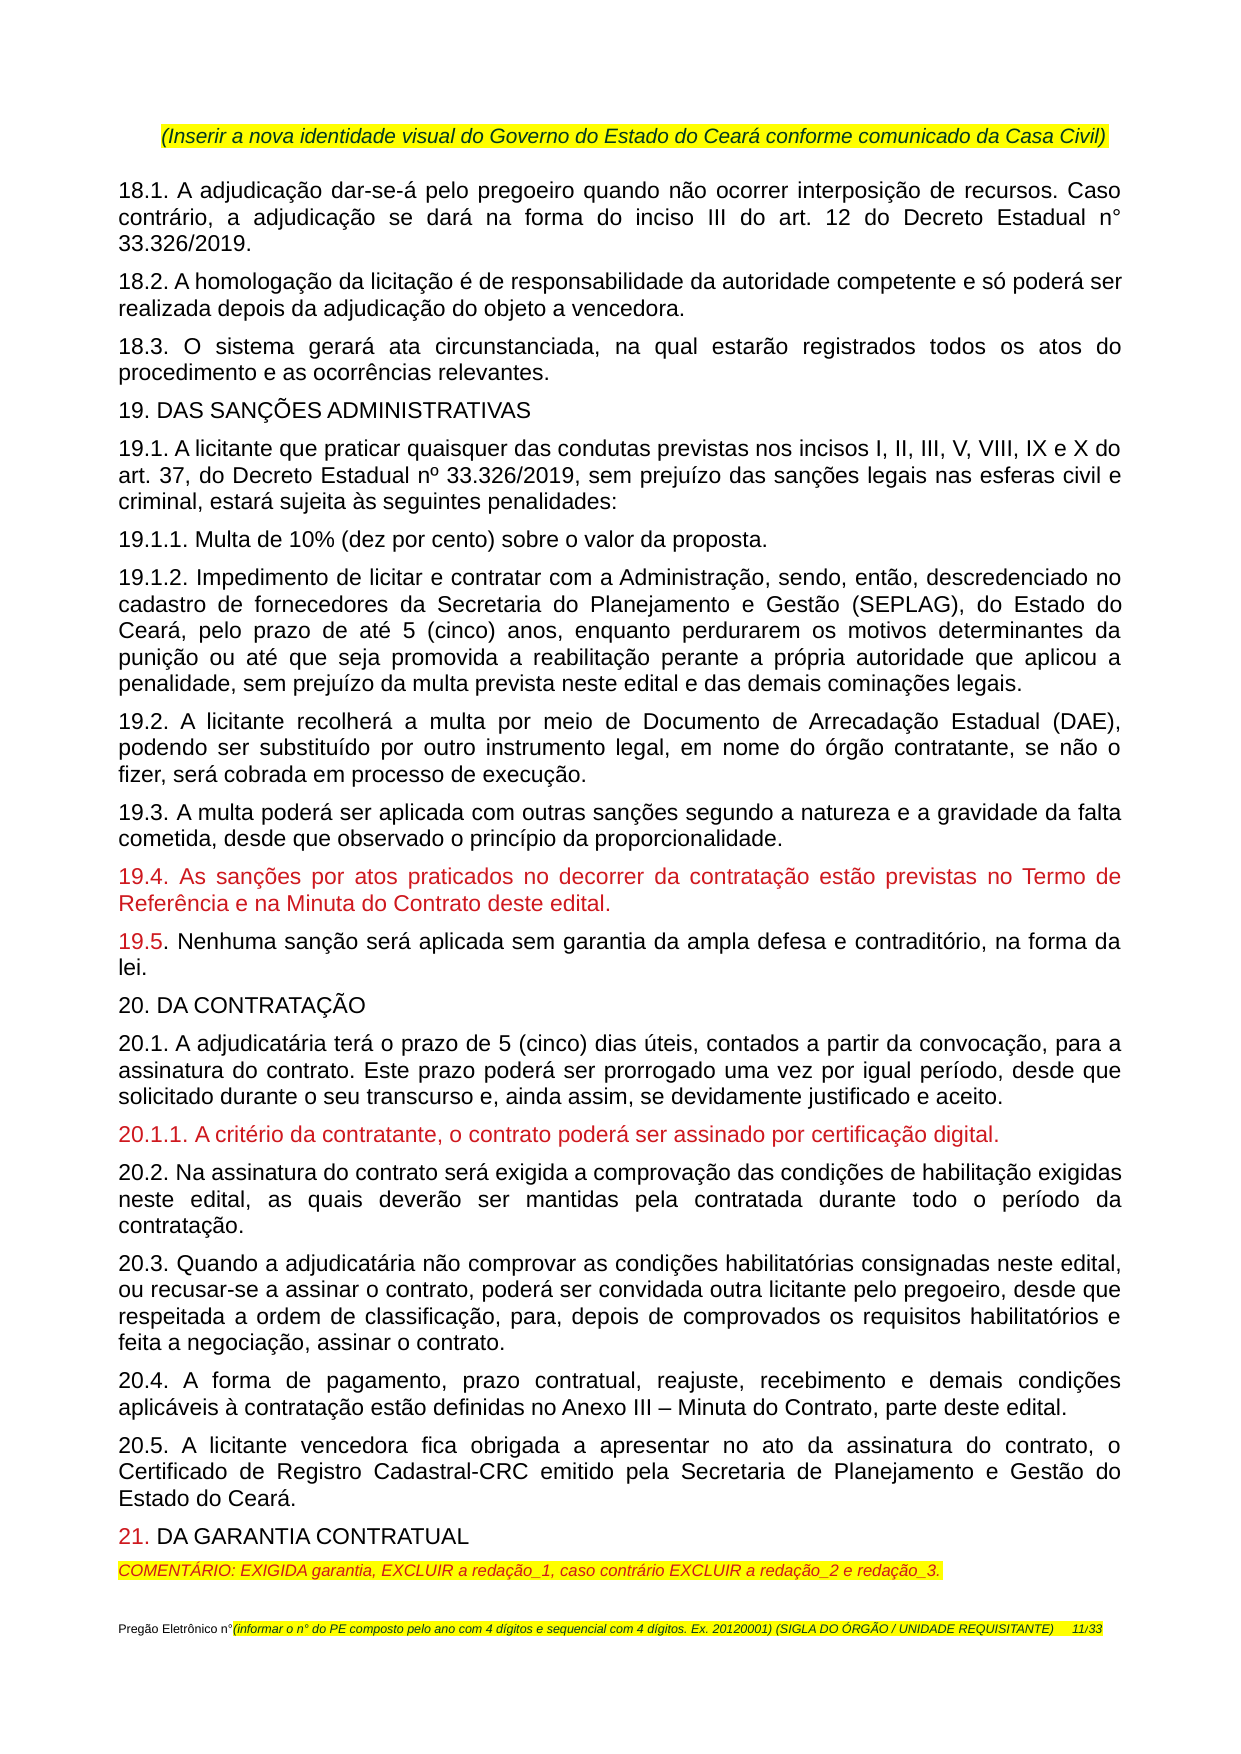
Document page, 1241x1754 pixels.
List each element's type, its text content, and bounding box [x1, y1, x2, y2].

text 20.1.1. A critério da contratante, o contrato poderá ser assinado por certificação digital. [118, 1121, 1122, 1147]
text 19.1.1. Multa de 10% (dez por cento) sobre o valor da proposta. [118, 526, 1122, 553]
text 19.1. A licitante que praticar quaisquer das condutas previstas nos incisos I, II, III, V, VIII, IX e X do art. 37, do Decreto Estadual nº 33.326/2019, sem prejuízo das sanções legais nas esferas civil e criminal, estará sujeita às seguintes penalidades: [118, 435, 1122, 514]
text 18.2. A homologação da licitação é de responsabilidade da autoridade competente e só poderá ser realizada depois da adjudicação do objeto a vencedora. [118, 268, 1122, 321]
text 19.5. Nenhuma sanção será aplicada sem garantia da ampla defesa e contraditório, na forma da lei. [118, 928, 1122, 980]
text 20.1. A adjudicatária terá o prazo de 5 (cinco) dias úteis, contados a partir da convocação, para a assinatura do contrato. Este prazo poderá ser prorrogado uma vez por igual período, desde que solicitado durante o seu transcurso e, ainda assim, se devidamente justificado e aceito. [118, 1030, 1122, 1109]
text COMENTÁRIO: EXIGIDA garantia, EXCLUIR a redação_1, caso contrário EXCLUIR a redação_2 e redação_3. [118, 1561, 1124, 1580]
text 20.5. A licitante vencedora fica obrigada a apresentar no ato da assinatura do contrato, o Certificado de Registro Cadastral-CRC emitido pela Secretaria de Planejamento e Gestão do Estado do Ceará. [118, 1432, 1122, 1511]
text 18.3. O sistema gerará ata circunstanciada, na qual estarão registrados todos os atos do procedimento e as ocorrências relevantes. [118, 333, 1122, 386]
text 20. DA CONTRATAÇÃO [118, 992, 1122, 1018]
text 19.1.2. Impedimento de licitar e contratar com a Administração, sendo, então, descredenciado no cadastro de fornecedores da Secretaria do Planejamento e Gestão (SEPLAG), do Estado do Ceará, pelo prazo de até 5 (cinco) anos, enquanto perdurarem os motivos determinantes da punição ou até que seja promovida a reabilitação perante a própria autoridade que aplicou a penalidade, sem prejuízo da multa prevista neste edital e das demais cominações legais. [118, 564, 1122, 696]
text 20.2. Na assinatura do contrato será exigida a comprovação das condições de habilitação exigidas neste edital, as quais deverão ser mantidas pela contratada durante todo o período da contratação. [118, 1159, 1122, 1238]
text 19.4. As sanções por atos praticados no decorrer da contratação estão previstas no Termo de Referência e na Minuta do Contrato deste edital. [118, 863, 1122, 916]
text 19. DAS SANÇÕES ADMINISTRATIVAS [118, 397, 1122, 424]
text 21. DA GARANTIA CONTRATUAL [118, 1523, 1122, 1549]
text 20.3. Quando a adjudicatária não comprovar as condições habilitatórias consignadas neste edital, ou recusar-se a assinar o contrato, poderá ser convidada outra licitante pelo pregoeiro, desde que respeitada a ordem de classificação, para, depois de comprovados os requisitos habilitatórios e feita a negociação, assinar o contrato. [118, 1250, 1122, 1356]
text 19.2. A licitante recolherá a multa por meio de Documento de Arrecadação Estadual (DAE), podendo ser substituído por outro instrumento legal, em nome do órgão contratante, se não o fizer, será cobrada em processo de execução. [118, 708, 1122, 787]
text 19.3. A multa poderá ser aplicada com outras sanções segundo a natureza e a gravidade da falta cometida, desde que observado o princípio da proporcionalidade. [118, 799, 1122, 851]
text 20.4. A forma de pagamento, prazo contratual, reajuste, recebimento e demais condições aplicáveis à contratação estão definidas no Anexo III – Minuta do Contrato, parte deste edital. [118, 1367, 1122, 1420]
text 18.1. A adjudicação dar-se-á pelo pregoeiro quando não ocorrer interposição de recursos. Caso contrário, a adjudicação se dará na forma do inciso III do art. 12 do Decreto Estadual n° 33.326/2019. [118, 177, 1122, 257]
